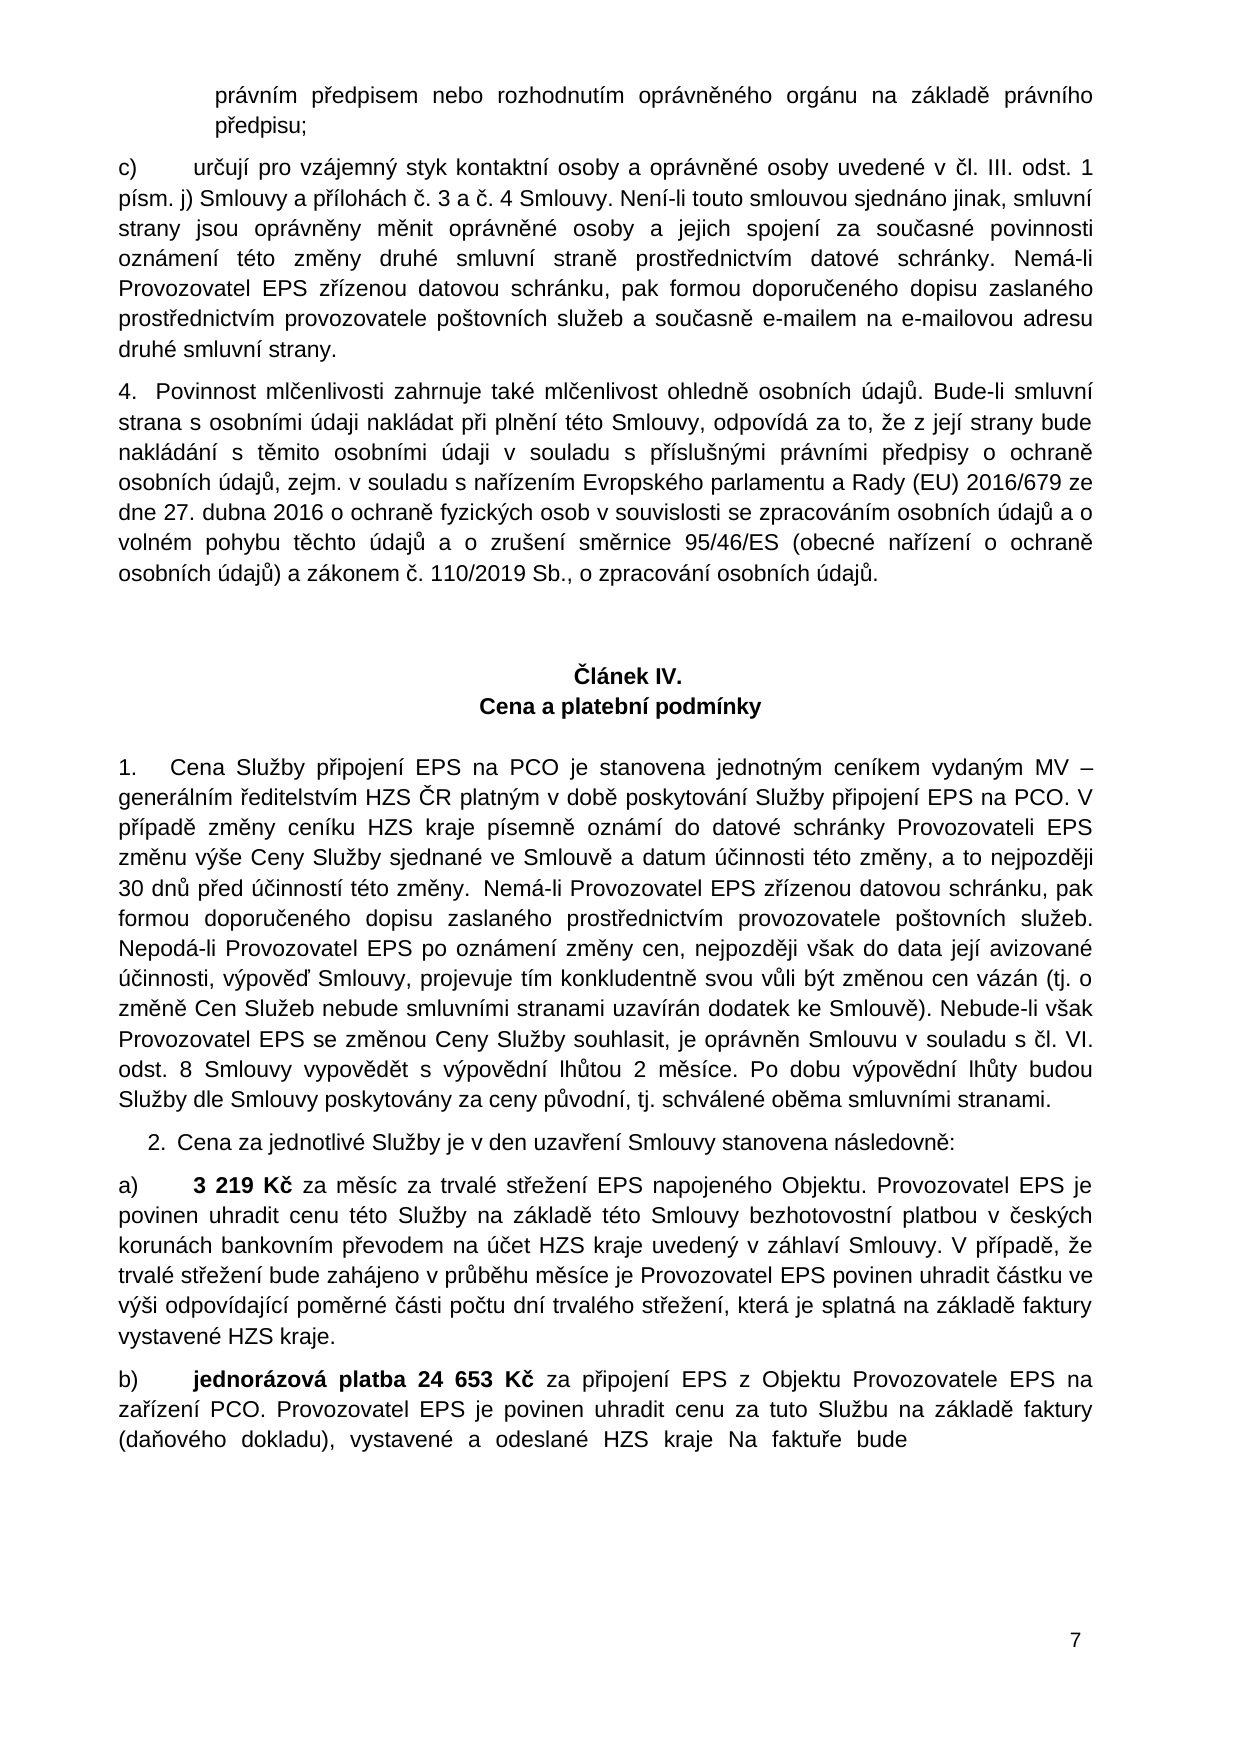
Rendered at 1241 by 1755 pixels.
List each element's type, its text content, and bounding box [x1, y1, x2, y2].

list Povinnost mlčenlivosti zahrnuje také mlčenlivost ohledně osobních údajů. Bude-li smluvní strana s osobními údaji nakládat při plnění této Smlouvy, odpovídá za to, že z její strany bude nakládání s těmito osobními údaji v souladu s příslušnými právními předpisy o ochraně osobních údajů, zejm. v souladu s nařízením Evropského parlamentu a Rady (EU) 2016/679 ze dne 27. dubna 2016 o ochraně fyzických osob v souvislosti se zpracováním osobních údajů a o volném pohybu těchto údajů a o zrušení směrnice 95/46/ES (obecné nařízení o ochraně osobních údajů) a zákonem č. 110/2019 Sb., o zpracování osobních údajů. [118, 378, 1093, 586]
list Cena za jednotlivé Služby je v den uzavření Smlouvy stanovena následovně: [147, 1129, 1137, 1155]
text právním předpisem nebo rozhodnutím oprávněného orgánu na základě právního předpisu; [214, 82, 1093, 138]
text Cena a platební podmínky [151, 693, 1089, 720]
subtitle Článek IV. [119, 663, 1137, 689]
list jednorázová platba 24 653 Kč za připojení EPS z Objektu Provozovatele EPS na zařízení PCO. Provozovatel EPS je povinen uhradit cenu za tuto Službu na základě faktury (daňového dokladu), vystavené a odeslané HZS kraje Na faktuře bude [118, 1366, 1093, 1452]
list určují pro vzájemný styk kontaktní osoby a oprávněné osoby uvedené v čl. III. odst. 1 písm. j) Smlouvy a přílohách č. 3 a č. 4 Smlouvy. Není-li touto smlouvou sjednáno jinak, smluvní strany jsou oprávněny měnit oprávněné osoby a jejich spojení za současné povinnosti oznámení této změny druhé smluvní straně prostřednictvím datové schránky. Nemá-li Provozovatel EPS zřízenou datovou schránku, pak formou doporučeného dopisu zaslaného prostřednictvím provozovatele poštovních služeb a současně e-mailem na e-mailovou adresu druhé smluvní strany. [118, 154, 1094, 362]
list 3 219 Kč za měsíc za trvalé střežení EPS napojeného Objektu. Provozovatel EPS je povinen uhradit cenu této Služby na základě této Smlouvy bezhotovostní platbou v českých korunách bankovním převodem na účet HZS kraje uvedený v záhlaví Smlouvy. V případě, že trvalé střežení bude zahájeno v průběhu měsíce je Provozovatel EPS povinen uhradit částku ve výši odpovídající poměrné části počtu dní trvalého střežení, která je splatná na základě faktury vystavené HZS kraje. [118, 1172, 1093, 1349]
list Cena Služby připojení EPS na PCO je stanovena jednotným ceníkem vydaným MV – generálním ředitelstvím HZS ČR platným v době poskytování Služby připojení EPS na PCO. V případě změny ceníku HZS kraje písemně oznámí do datové schránky Provozovateli EPS změnu výše Ceny Služby sjednané ve Smlouvě a datum účinnosti této změny, a to nejpozději 30 dnů před účinností této změny. Nemá-li Provozovatel EPS zřízenou datovou schránku, pak formou doporučeného dopisu zaslaného prostřednictvím provozovatele poštovních služeb. Nepodá-li Provozovatel EPS po oznámení změny cen, nejpozději však do data její avizované účinnosti, výpověď Smlouvy, projevuje tím konkludentně svou vůli být změnou cen vázán (tj. o změně Cen Služeb nebude smluvními stranami uzavírán dodatek ke Smlouvě). Nebude-li však Provozovatel EPS se změnou Ceny Služby souhlasit, je oprávněn Smlouvu v souladu s čl. VI. odst. 8 Smlouvy vypovědět s výpovědní lhůtou 2 měsíce. Po dobu výpovědní lhůty budou Služby dle Smlouvy poskytovány za ceny původní, tj. schválené oběma smluvními stranami. [118, 754, 1094, 1112]
